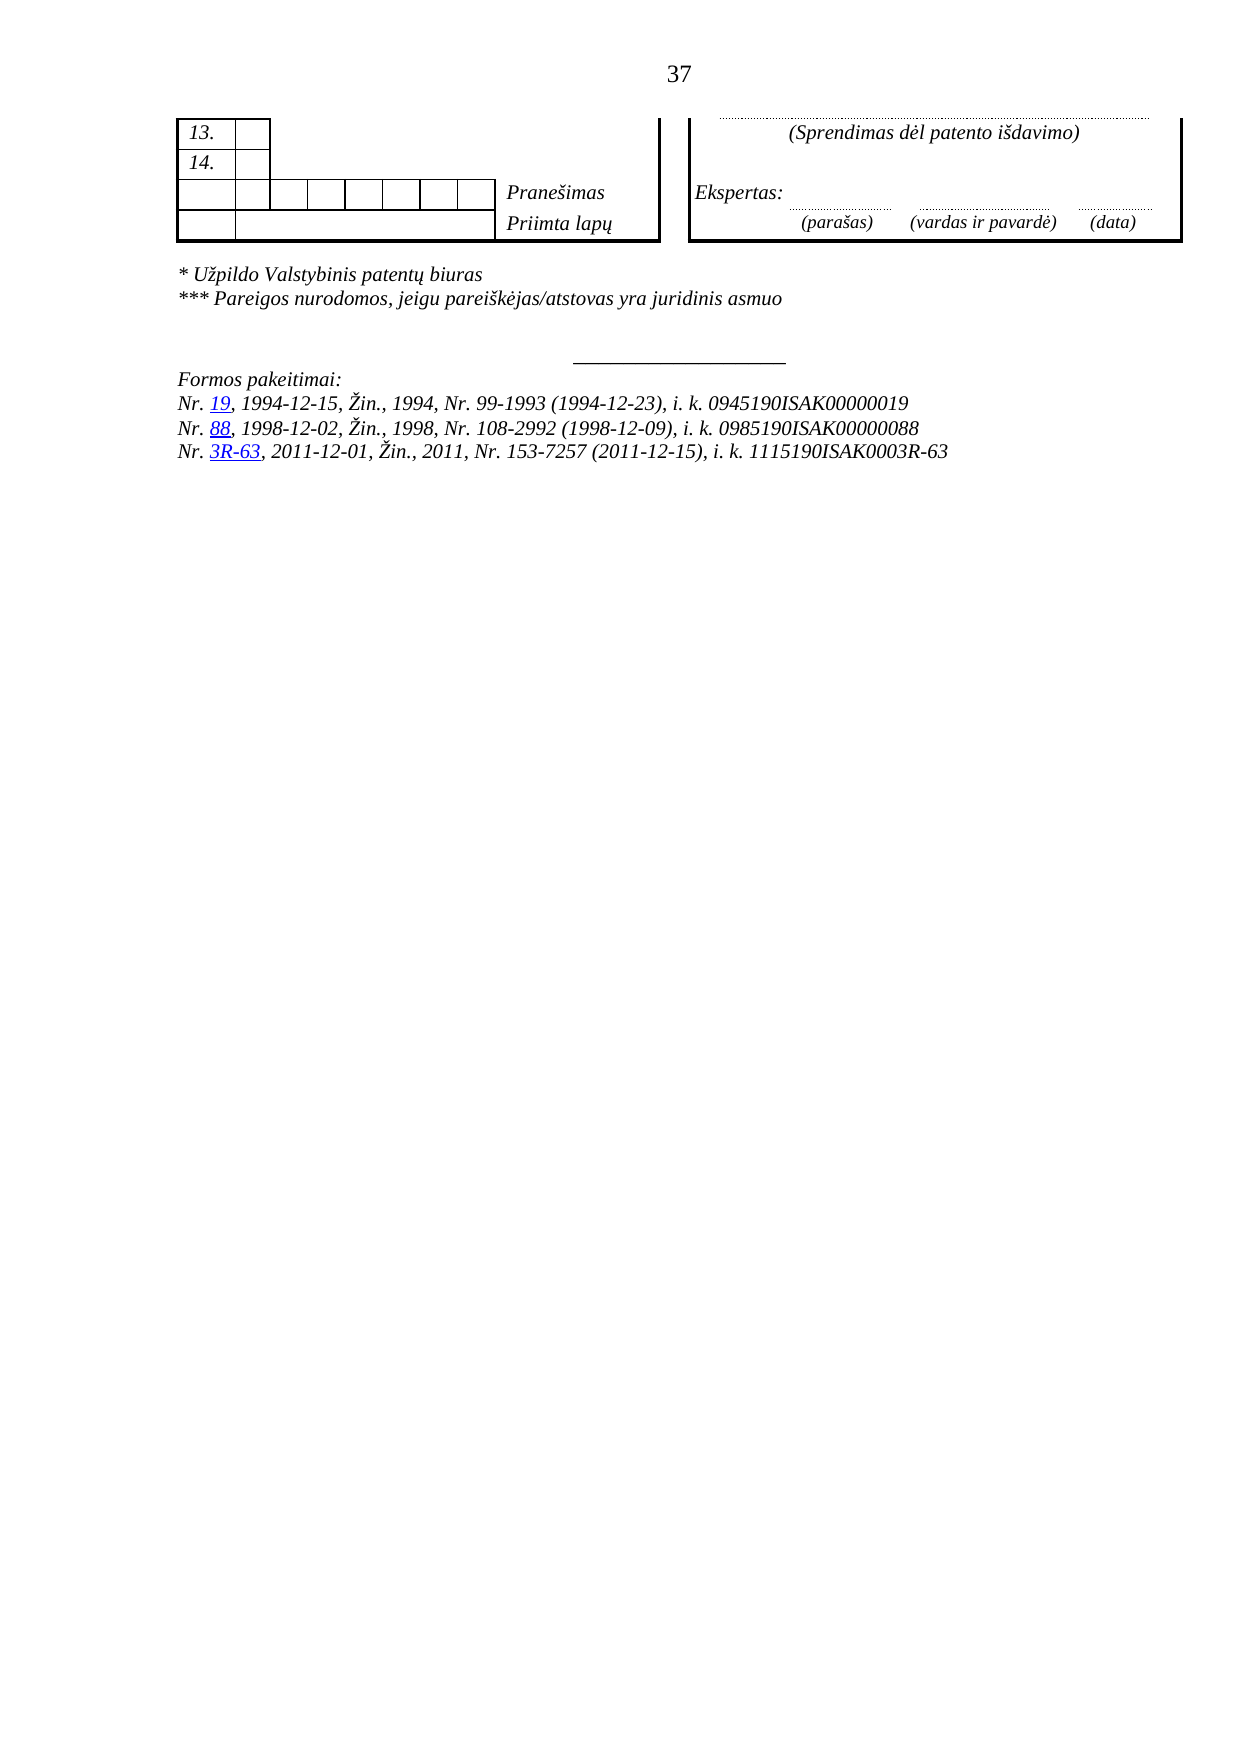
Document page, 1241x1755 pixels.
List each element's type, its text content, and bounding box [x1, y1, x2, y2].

table_cell [920, 179, 1048, 209]
text Nr. 19, 1994-12-15, Žin., 1994, Nr. 99-1993 (1994-12-23), i. k. 0945190ISAK00000019 [177, 391, 1181, 415]
table_cell [1049, 179, 1079, 209]
table_cell [271, 118, 629, 148]
table_cell [691, 118, 719, 148]
table_cell 13. [179, 120, 235, 148]
text Nr. 3R-63, 2011-12-01, Žin., 2011, Nr. 153-7257 (2011-12-15), i. k. 1115190ISAK0003R-63 [177, 439, 1181, 463]
table_cell [1151, 118, 1180, 148]
table_cell [236, 120, 269, 148]
table_cell [236, 150, 269, 179]
table_cell Ekspertas: [691, 179, 790, 209]
text * Užpildo Valstybinis patentų biuras [177, 262, 1181, 286]
text *** Pareigos nurodomos, jeigu pareiškėjas/atstovas yra juridinis asmuo [177, 286, 1181, 310]
table_cell (data) [1079, 209, 1151, 239]
table_cell [1151, 209, 1180, 239]
table_cell [691, 149, 719, 179]
table_cell [790, 179, 890, 209]
table_cell [458, 180, 494, 209]
table_cell [890, 179, 920, 209]
table_cell [691, 209, 790, 239]
table_cell (parašas) [790, 209, 890, 239]
table_cell [179, 180, 235, 209]
table_cell 14. [179, 150, 235, 179]
text Formos pakeitimai: [177, 367, 1181, 391]
table_cell [661, 209, 688, 239]
table_cell [271, 180, 307, 209]
table_cell [1151, 149, 1180, 179]
table_cell [1079, 179, 1151, 209]
table_cell [236, 180, 269, 209]
table_cell (Sprendimas dėl patento išdavimo) [720, 118, 1151, 179]
table_cell [271, 149, 629, 179]
table_cell Priimta lapų [496, 209, 658, 239]
table_cell (vardas ir pavardė) [890, 209, 1079, 239]
table_cell [346, 180, 382, 209]
table_cell [629, 118, 658, 148]
table_cell [661, 179, 688, 209]
table_cell [236, 211, 494, 239]
table_cell [421, 180, 457, 209]
table_cell Pranešimas [496, 179, 658, 209]
table_cell [629, 149, 658, 179]
text _________________ [177, 338, 1181, 367]
table_cell [179, 211, 235, 239]
table_cell [661, 149, 688, 179]
table_cell [661, 118, 688, 148]
table_cell [308, 180, 344, 209]
table_cell [383, 180, 419, 209]
table_cell [1151, 179, 1180, 209]
text Nr. 88, 1998-12-02, Žin., 1998, Nr. 108-2992 (1998-12-09), i. k. 0985190ISAK00000088 [177, 415, 1181, 439]
